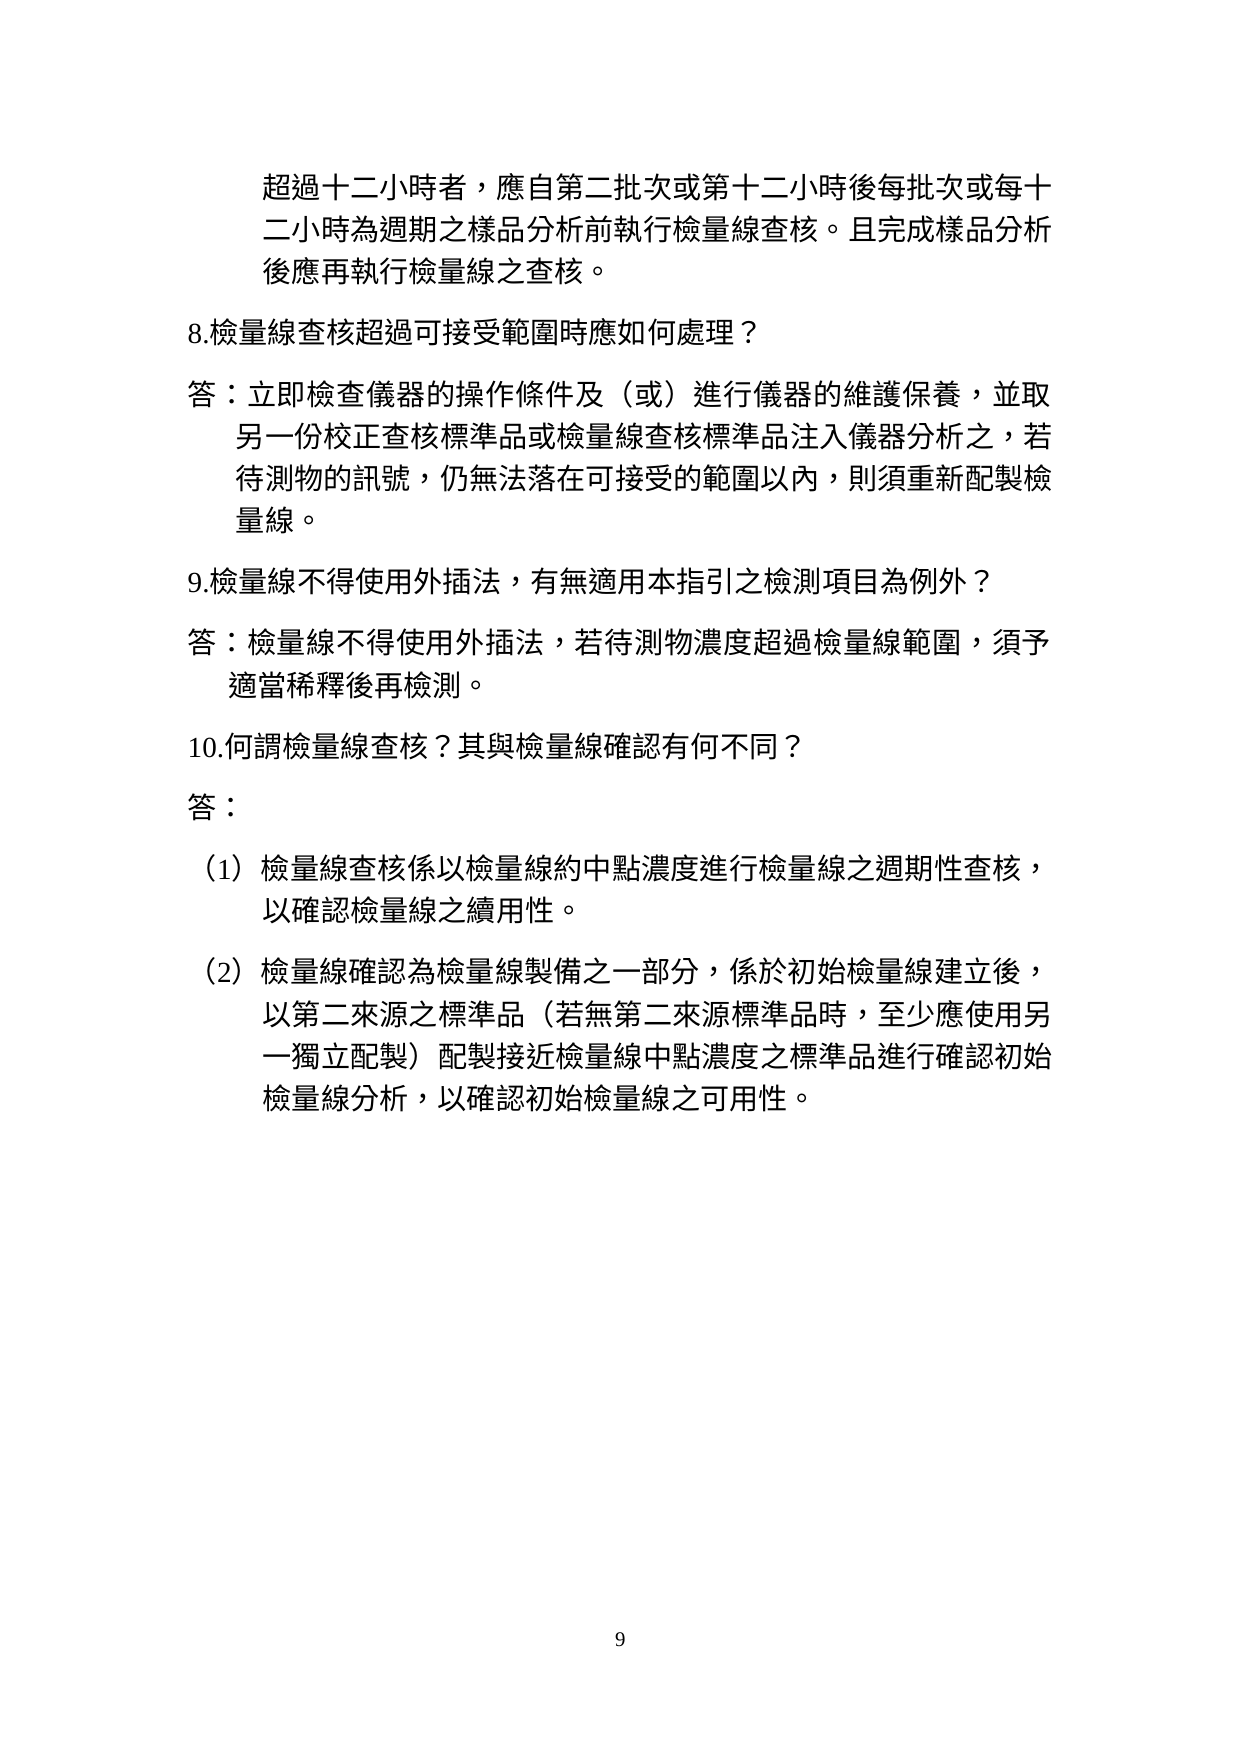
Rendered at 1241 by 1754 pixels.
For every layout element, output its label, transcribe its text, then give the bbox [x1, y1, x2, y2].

text 10.何謂檢量線查核？其與檢量線確認有何不同？ [187, 723, 1053, 766]
text 答： [187, 784, 1053, 827]
text 8.檢量線查核超過可接受範圍時應如何處理？ [187, 310, 1053, 352]
text （2）檢量線確認為檢量線製備之一部分，係於初始檢量線建立後，以第二來源之標準品（若無第二來源標準品時，至少應使用另一獨立配製）配製接近檢量線中點濃度之標準品進行確認初始檢量線分析，以確認初始檢量線之可用性。 [187, 949, 1053, 1118]
text 答：檢量線不得使用外插法，若待測物濃度超過檢量線範圍，須予適當稀釋後再檢測。 [187, 620, 1053, 705]
text 9.檢量線不得使用外插法，有無適用本指引之檢測項目為例外？ [187, 559, 1053, 601]
text （1）檢量線查核係以檢量線約中點濃度進行檢量線之週期性查核，以確認檢量線之續用性。 [187, 846, 1053, 930]
text 答：立即檢查儀器的操作條件及（或）進行儀器的維護保養，並取另一份校正查核標準品或檢量線查核標準品注入儀器分析之，若待測物的訊號，仍無法落在可接受的範圍以內，則須重新配製檢量線。 [187, 371, 1053, 540]
text 超過十二小時者，應自第二批次或第十二小時後每批次或每十二小時為週期之樣品分析前執行檢量線查核。且完成樣品分析後應再執行檢量線之查核。 [187, 164, 1053, 291]
